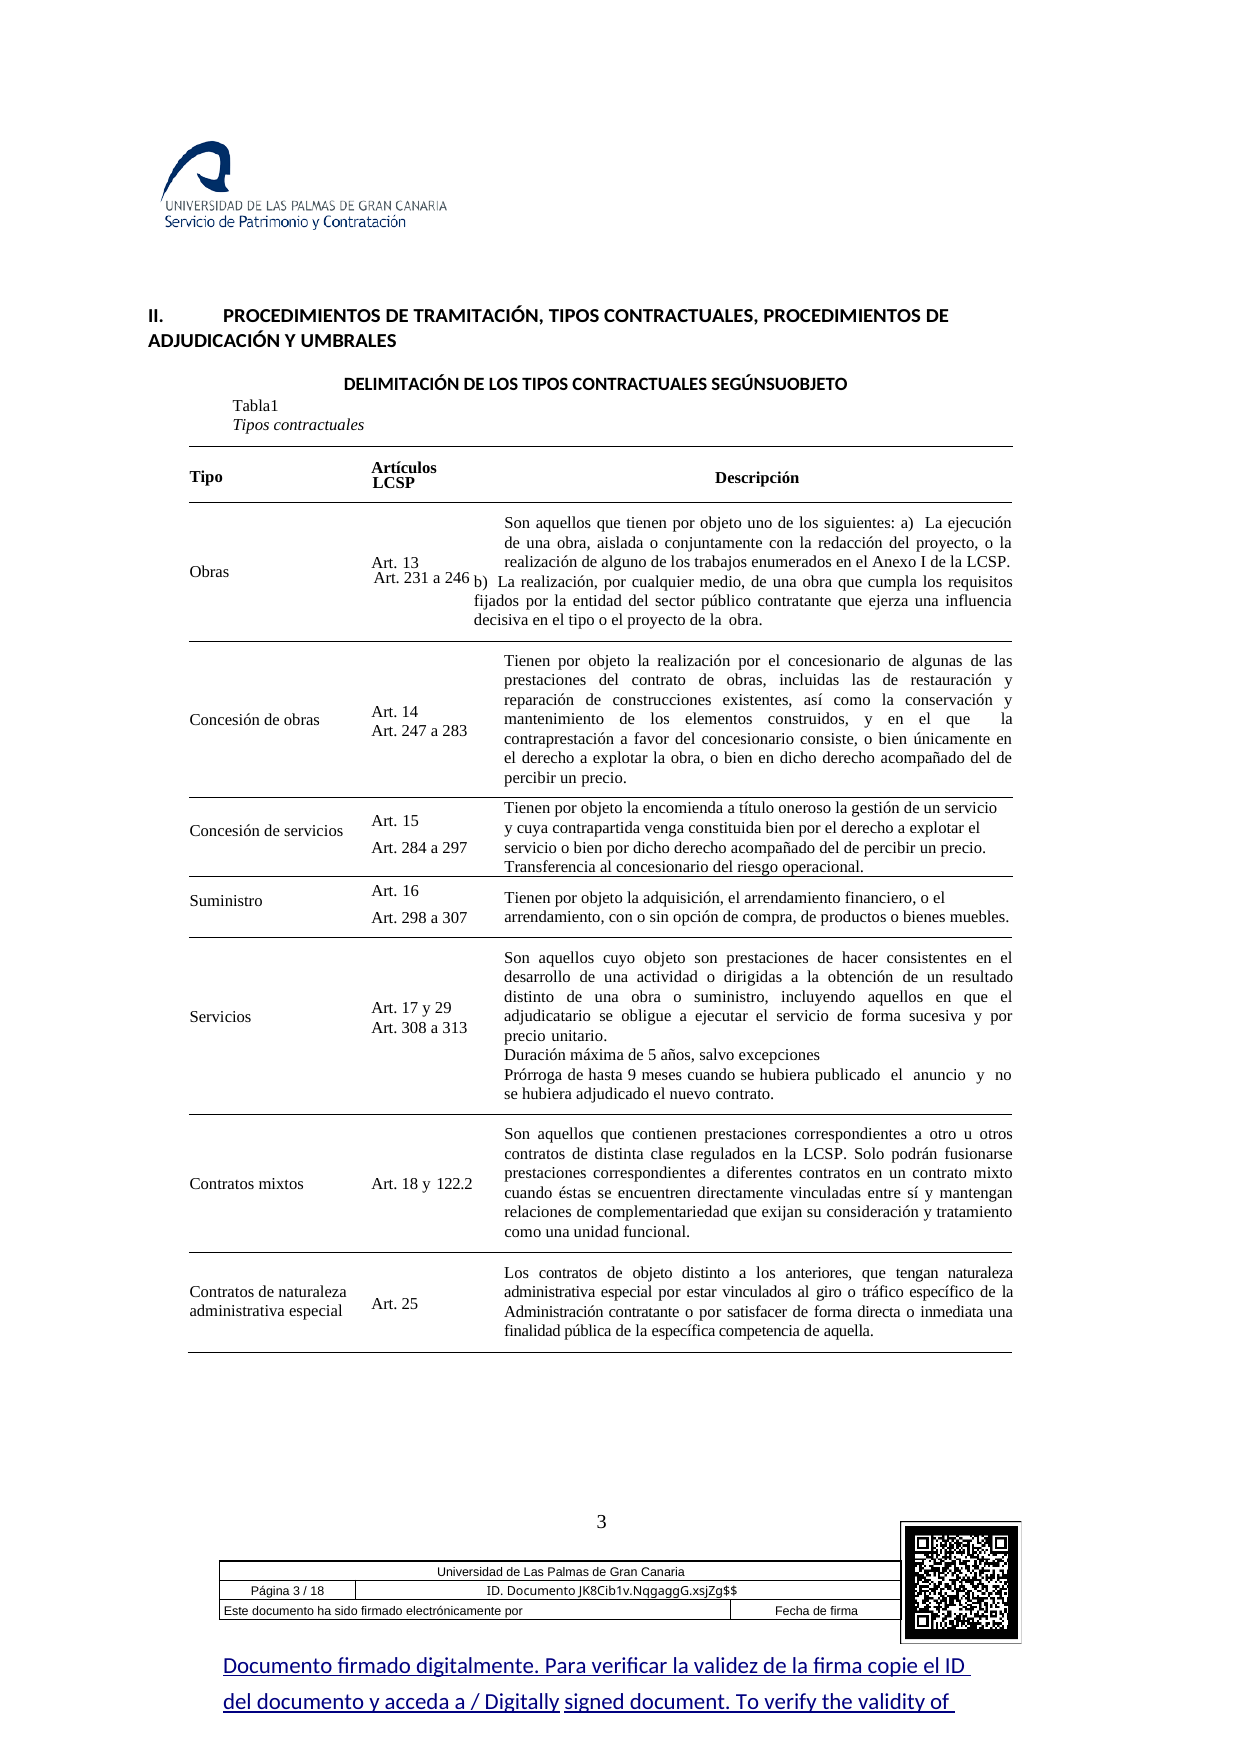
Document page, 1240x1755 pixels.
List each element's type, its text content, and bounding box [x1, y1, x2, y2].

table_cell Este documento ha sido firmado electrónicamente por [220, 1600, 730, 1619]
text Tienen por objeto la realización por el concesionario de algunas de las prestaciones del contrato de obras, incluidas las de restauración y reparación de construcciones existentes, así como la conservación y mantenimiento de los elementos construidos, y en el que la contraprestación a favor del concesionario consiste, o bien únicamente en el derecho a explotar la obra, o bien en dicho derecho acompañado del de percibir un precio. [504, 651, 1013, 787]
text Prórroga de hasta 9 meses cuando se hubiera publicado el anuncio y no se hubiera adjudicado el nuevo contrato. [504, 1064, 1012, 1103]
text Servicios [189, 1007, 257, 1026]
text Tienen por objeto la adquisición, el arrendamiento financiero, o el arrendamiento, con o sin opción de compra, de productos o bienes muebles. [504, 887, 1031, 926]
text Art. 17 y 29 [371, 998, 469, 1017]
subtitle DELIMITACIÓN DE LOS TIPOS CONTRACTUALES SEGÚNSUOBJETO [148, 372, 1043, 395]
list PROCEDIMIENTOS DE TRAMITACIÓN, TIPOS CONTRACTUALES, PROCEDIMIENTOS DE ADJUDICACIÓN Y UMBRALES [148, 303, 1032, 352]
table_cell ID. Documento JK8Cib1v.NqgaggG.xsjZg$$ [356, 1581, 900, 1599]
table_header Universidad de Las Palmas de Gran Canaria [220, 1562, 900, 1579]
text Duración máxima de 5 años, salvo excepciones [504, 1045, 1064, 1064]
text LCSP [148, 477, 415, 491]
text Son aquellos que contienen prestaciones correspondientes a otro u otros contratos de distinta clase regulados en la LCSP. Solo podrán fusionarse prestaciones correspondientes a diferentes contratos en un contrato mixto cuando éstas se encuentren directamente vinculadas entre sí y mantengan relaciones de complementariedad que exijan su consideración y tratamiento como una unidad funcional. [504, 1124, 1013, 1241]
text Art. 308 a 313 [371, 1018, 469, 1037]
subtitle 3 [148, 1510, 1055, 1533]
text Contratos de naturaleza administrativa especial [189, 1282, 349, 1320]
text Concesión de obras [189, 710, 324, 729]
text Los contratos de objeto distinto a los anteriores, que tengan naturaleza administrativa especial por estar vinculados al giro o tráfico específico de la Administración contratante o por satisfacer de forma directa o inmediata una finalidad pública de la específica competencia de aquella. [504, 1263, 1013, 1340]
text Tipos contractuales [232, 415, 442, 434]
text Suministro Art. 16 [189, 888, 469, 912]
text Obras Art. 13 [189, 553, 469, 572]
text Descripción [715, 468, 1064, 487]
list La realización, por cualquier medio, de una obra que cumpla los requisitos fijados por la entidad del sector público contratante que ejerza una influencia decisiva en el tipo o el proyecto de la obra. [474, 572, 1013, 629]
text Art. 25 [371, 1294, 423, 1313]
text Art. 284 a 297 [371, 842, 469, 856]
text Art. 247 a 283 [371, 721, 469, 740]
text Tipo Artículos [189, 458, 442, 477]
text Art. 298 a 307 [371, 912, 469, 926]
text Son aquellos que tienen por objeto uno de los siguientes: a) La ejecución de una obra, aislada o conjuntamente con la redacción del proyecto, o la realización de alguno de los trabajos enumerados en el Anexo I de la LCSP. [504, 513, 1013, 571]
text Concesión de servicios Art. 15 [189, 818, 469, 842]
text Contratos mixtos Art. 18 y 122.2 [189, 1173, 474, 1193]
text Art. 231 a 246 [148, 572, 469, 587]
text Tabla1 [232, 395, 1064, 414]
text Art. 14 [371, 701, 469, 721]
table_cell Fecha de firma [731, 1600, 900, 1619]
text Tienen por objeto la encomienda a título oneroso la gestión de un servicio [504, 798, 1064, 817]
table_cell Página 3 / 18 [220, 1581, 355, 1599]
text y cuya contrapartida venga constituida bien por el derecho a explotar el servicio o bien por dicho derecho acompañado del de percibir un precio. Transferencia al concesionario del riesgo operacional. [504, 818, 1031, 876]
text Son aquellos cuyo objeto son prestaciones de hacer consistentes en el desarrollo de una actividad o dirigidas a la obtención de un resultado distinto de una obra o suministro, incluyendo aquellos en que el adjudicatario se obligue a ejecutar el servicio de forma sucesiva y por precio unitario. [504, 947, 1013, 1044]
